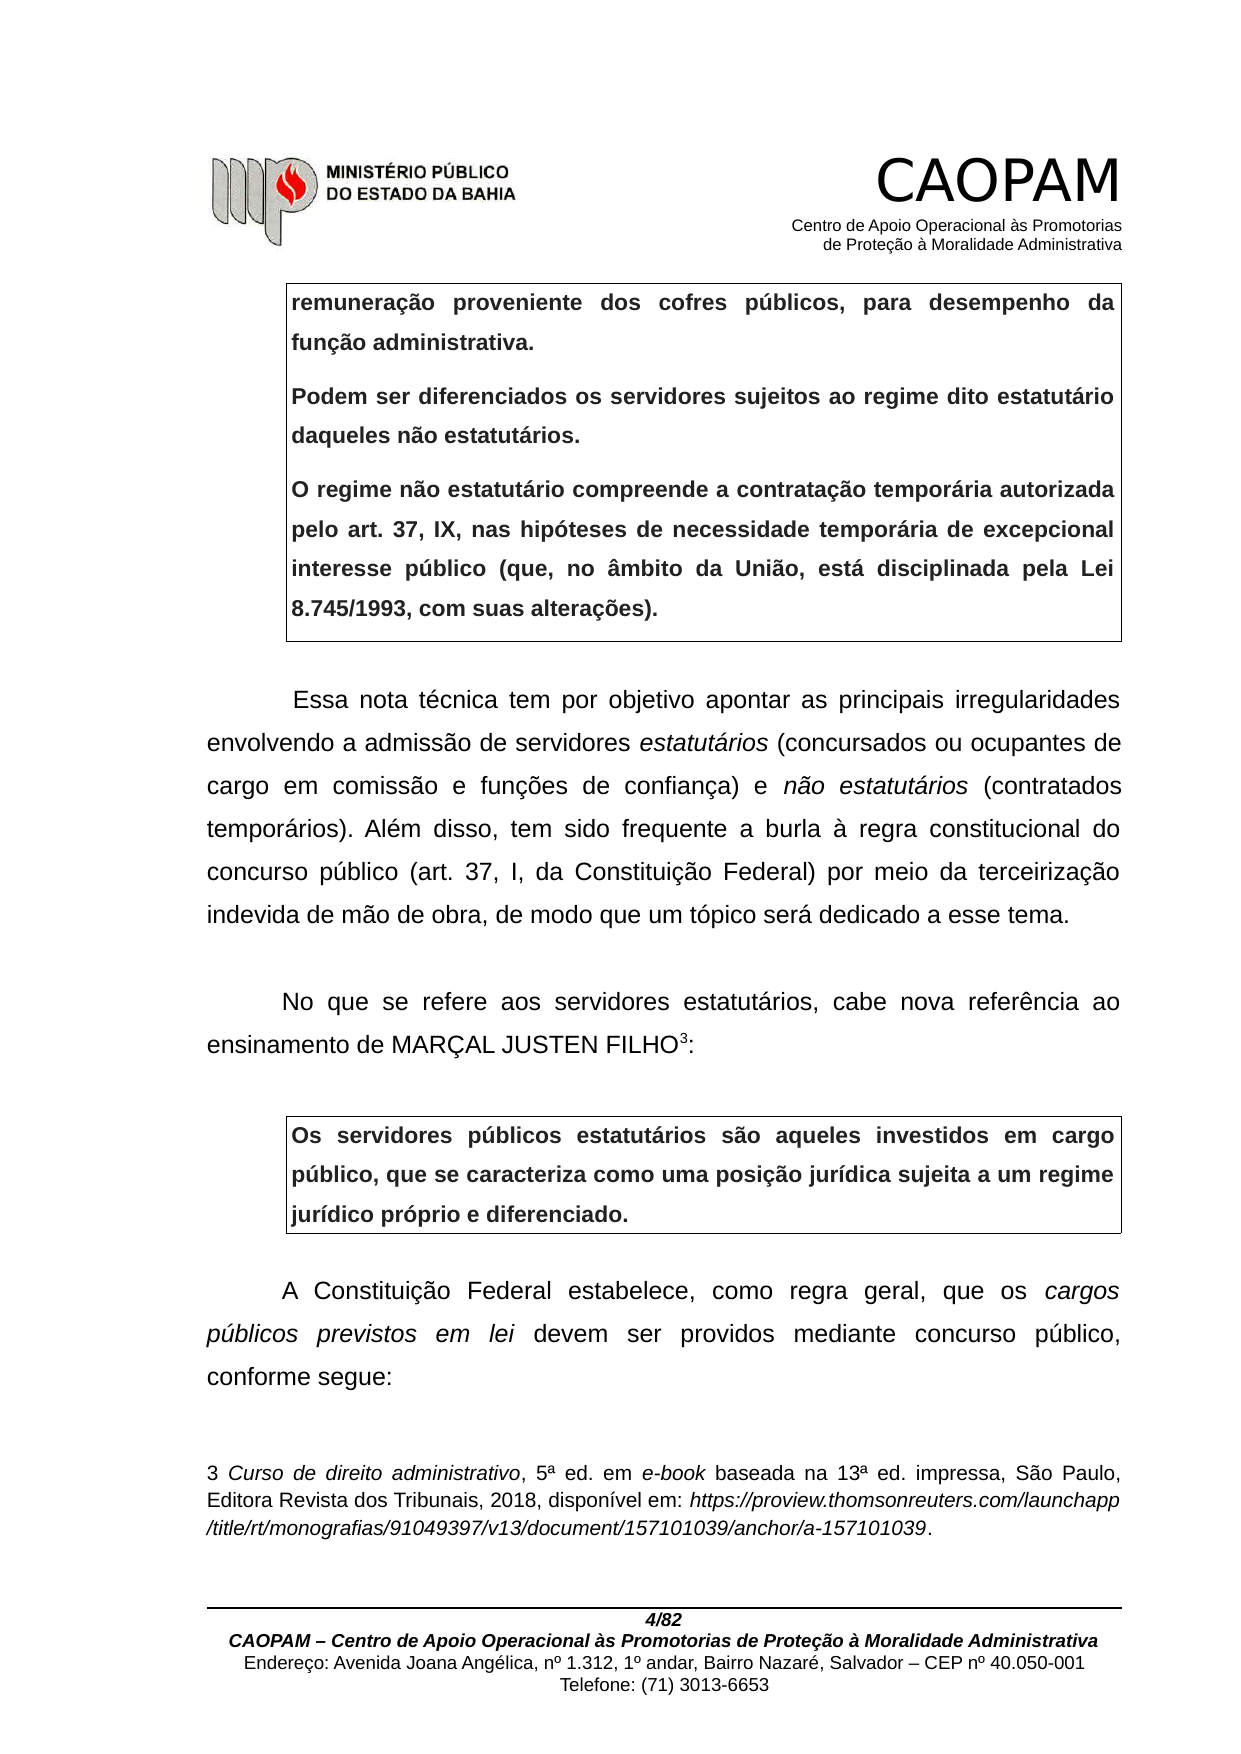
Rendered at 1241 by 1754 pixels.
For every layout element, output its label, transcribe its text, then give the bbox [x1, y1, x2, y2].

table_header remuneração proveniente dos cofres públicos, para desempenho da função administrativa. Podem ser diferenciados os servidores sujeitos ao regime dito estatutário daqueles não estatutários. O regime não estatutário compreende a contratação temporária autorizada pelo art. 37, IX, nas hipóteses de necessidade temporária de excepcional interesse público (que, no âmbito da União, está disciplinada pela Lei 8.745/1993, com suas alterações). [287, 284, 1121, 641]
table_header Os servidores públicos estatutários são aqueles investidos em cargo público, que se caracteriza como uma posição jurídica sujeita a um regime jurídico próprio e diferenciado. [287, 1117, 1121, 1233]
text No que se refere aos servidores estatutários, cabe nova referência ao ensinamento de MARÇAL JUSTEN FILHO: [207, 986, 1122, 1058]
text Essa nota técnica tem por objetivo apontar as principais irregularidades envolvendo a admissão de servidores estatutários (concursados ou ocupantes de cargo em comissão e funções de confiança) e não estatutários (contratados temporários). Além disso, tem sido frequente a burla à regra constitucional do concurso público (art. 37, I, da Constituição Federal) por meio da terceirização indevida de mão de obra, de modo que um tópico será dedicado a esse tema. [207, 684, 1122, 929]
picture [200, 153, 535, 253]
text Curso de direito administrativo, 5ª ed. em e-book baseada na 13ª ed. impressa, São Paulo, Editora Revista dos Tribunais, 2018, disponível em: https://proview.thomsonreuters.com/launchapp /title/rt/monografias/91049397/v13/document/157101039/anchor/a-157101039. [207, 1461, 1122, 1539]
text A Constituição Federal estabelece, como regra geral, que os cargos públicos previstos em lei devem ser providos mediante concurso público, conforme segue: [207, 1276, 1122, 1391]
